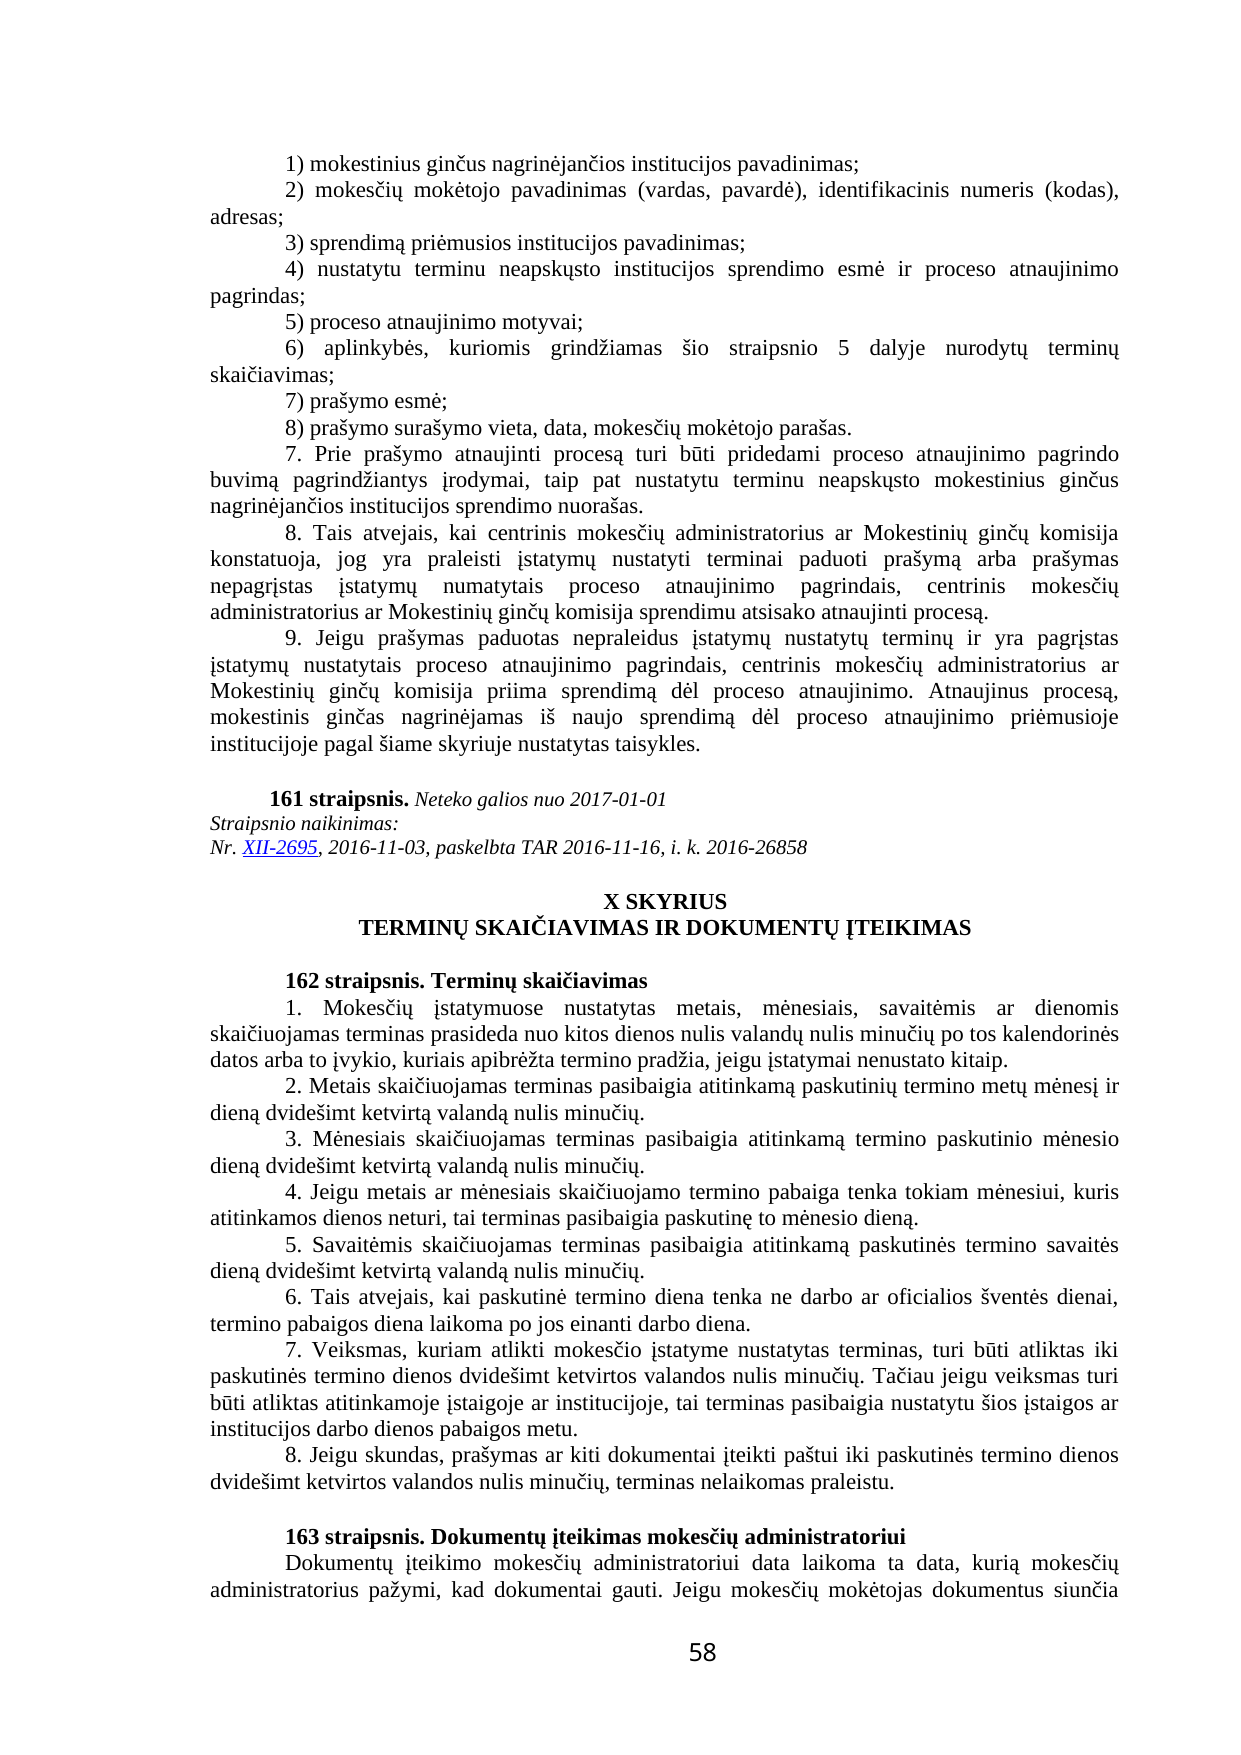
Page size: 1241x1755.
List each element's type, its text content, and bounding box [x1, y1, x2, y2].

text 5. Savaitėmis skaičiuojamas terminas pasibaigia atitinkamą paskutinės termino savaitės dieną dvidešimt ketvirtą valandą nulis minučių. [210, 1231, 1120, 1283]
text 3) sprendimą priėmusios institucijos pavadinimas; [210, 229, 1120, 255]
text X SKYRIUS [210, 888, 1120, 914]
text 161 straipsnis. Neteko galios nuo 2017-01-01 [210, 785, 1120, 811]
text 2. Metais skaičiuojamas terminas pasibaigia atitinkamą paskutinių termino metų mėnesį ir dieną dvidešimt ketvirtą valandą nulis minučių. [210, 1073, 1120, 1125]
text Nr. XII-2695, 2016-11-03, paskelbta TAR 2016-11-16, i. k. 2016-26858 [210, 835, 1120, 859]
text 8. Jeigu skundas, prašymas ar kiti dokumentai įteikti paštui iki paskutinės termino dienos dvidešimt ketvirtos valandos nulis minučių, terminas nelaikomas praleistu. [210, 1442, 1120, 1494]
text 8. Tais atvejais, kai centrinis mokesčių administratorius ar Mokestinių ginčų komisija konstatuoja, jog yra praleisti įstatymų nustatyti terminai paduoti prašymą arba prašymas nepagrįstas įstatymų numatytais proceso atnaujinimo pagrindais, centrinis mokesčių administratorius ar Mokestinių ginčų komisija sprendimu atsisako atnaujinti procesą. [210, 519, 1120, 624]
text 7) prašymo esmė; [210, 387, 1120, 413]
text 7. Prie prašymo atnaujinti procesą turi būti pridedami proceso atnaujinimo pagrindo buvimą pagrindžiantys įrodymai, taip pat nustatytu terminu neapskųsto mokestinius ginčus nagrinėjančios institucijos sprendimo nuorašas. [210, 440, 1120, 519]
text 163 straipsnis. Dokumentų įteikimas mokesčių administratoriui [210, 1523, 1120, 1549]
text 1. Mokesčių įstatymuose nustatytas metais, mėnesiais, savaitėmis ar dienomis skaičiuojamas terminas prasideda nuo kitos dienos nulis valandų nulis minučių po tos kalendorinės datos arba to įvykio, kuriais apibrėžta termino pradžia, jeigu įstatymai nenustato kitaip. [210, 993, 1120, 1073]
text Dokumentų įteikimo mokesčių administratoriui data laikoma ta data, kurią mokesčių administratorius pažymi, kad dokumentai gauti. Jeigu mokesčių mokėtojas dokumentus siunčia [210, 1549, 1120, 1602]
text 6) aplinkybės, kuriomis grindžiamas šio straipsnio 5 dalyje nurodytų terminų skaičiavimas; [210, 334, 1120, 387]
text 3. Mėnesiais skaičiuojamas terminas pasibaigia atitinkamą termino paskutinio mėnesio dieną dvidešimt ketvirtą valandą nulis minučių. [210, 1125, 1120, 1178]
text Straipsnio naikinimas: [210, 811, 1120, 835]
text 4. Jeigu metais ar mėnesiais skaičiuojamo termino pabaiga tenka tokiam mėnesiui, kuris atitinkamos dienos neturi, tai terminas pasibaigia paskutinę to mėnesio dieną. [210, 1178, 1120, 1231]
text 8) prašymo surašymo vieta, data, mokesčių mokėtojo parašas. [210, 413, 1120, 440]
text 2) mokesčių mokėtojo pavadinimas (vardas, pavardė), identifikacinis numeris (kodas), adresas; [210, 176, 1120, 229]
text TERMINŲ SKAIČIAVIMAS IR DOKUMENTŲ ĮTEIKIMAS [210, 914, 1120, 941]
text 1) mokestinius ginčus nagrinėjančios institucijos pavadinimas; [210, 150, 1120, 176]
text 162 straipsnis. Terminų skaičiavimas [210, 967, 1120, 993]
text 9. Jeigu prašymas paduotas nepraleidus įstatymų nustatytų terminų ir yra pagrįstas įstatymų nustatytais proceso atnaujinimo pagrindais, centrinis mokesčių administratorius ar Mokestinių ginčų komisija priima sprendimą dėl proceso atnaujinimo. Atnaujinus procesą, mokestinis ginčas nagrinėjamas iš naujo sprendimą dėl proceso atnaujinimo priėmusioje institucijoje pagal šiame skyriuje nustatytas taisykles. [210, 624, 1120, 756]
text 4) nustatytu terminu neapskųsto institucijos sprendimo esmė ir proceso atnaujinimo pagrindas; [210, 255, 1120, 308]
text 7. Veiksmas, kuriam atlikti mokesčio įstatyme nustatytas terminas, turi būti atliktas iki paskutinės termino dienos dvidešimt ketvirtos valandos nulis minučių. Tačiau jeigu veiksmas turi būti atliktas atitinkamoje įstaigoje ar institucijoje, tai terminas pasibaigia nustatytu šios įstaigos ar institucijos darbo dienos pabaigos metu. [210, 1336, 1120, 1442]
text 5) proceso atnaujinimo motyvai; [210, 308, 1120, 334]
text 6. Tais atvejais, kai paskutinė termino diena tenka ne darbo ar oficialios šventės dienai, termino pabaigos diena laikoma po jos einanti darbo diena. [210, 1283, 1120, 1336]
